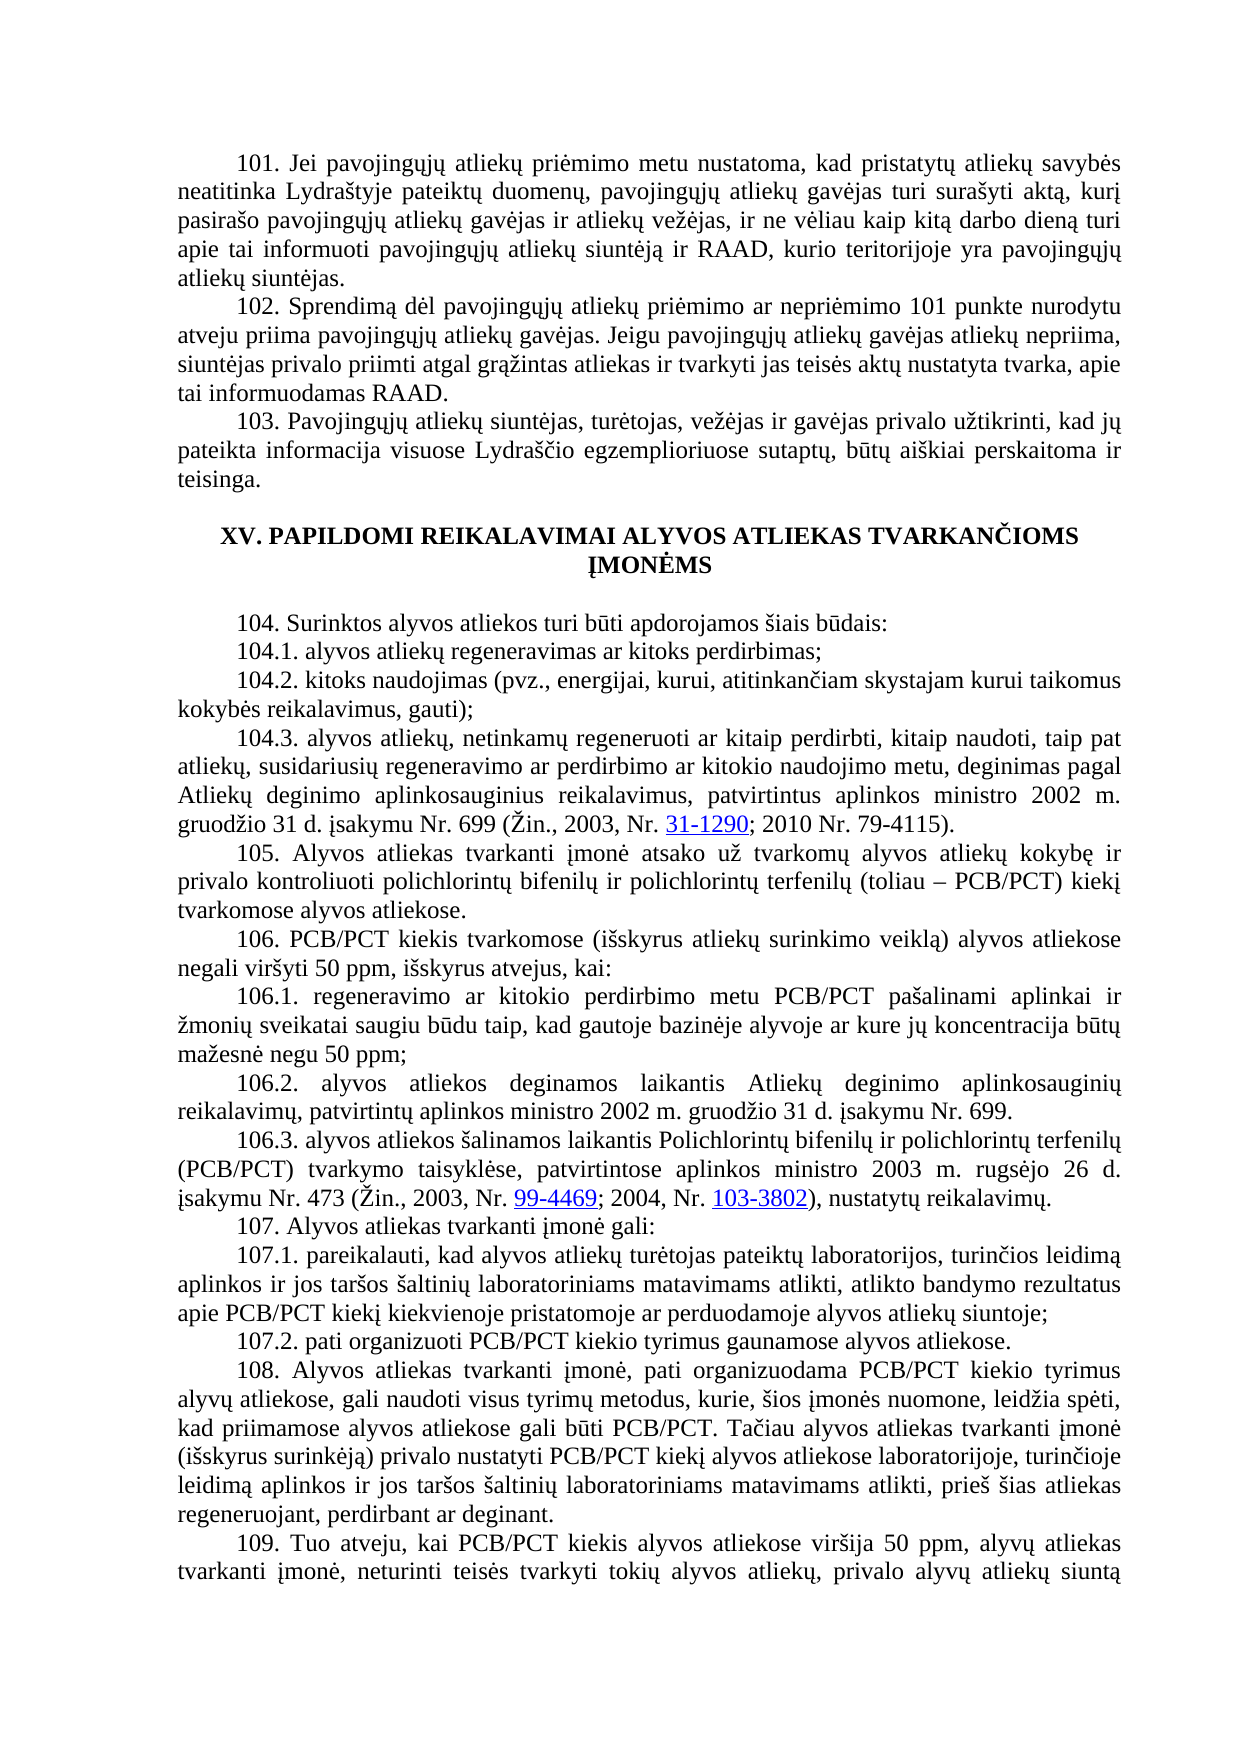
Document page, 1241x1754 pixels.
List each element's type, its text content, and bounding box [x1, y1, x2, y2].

text 105. Alyvos atliekas tvarkanti įmonė atsako už tvarkomų alyvos atliekų kokybę ir privalo kontroliuoti polichlorintų bifenilų ir polichlorintų terfenilų (toliau – PCB/PCT) kiekį tvarkomose alyvos atliekose. [177, 838, 1122, 924]
text 104.3. alyvos atliekų, netinkamų regeneruoti ar kitaip perdirbti, kitaip naudoti, taip pat atliekų, susidariusių regeneravimo ar perdirbimo ar kitokio naudojimo metu, deginimas pagal Atliekų deginimo aplinkosauginius reikalavimus, patvirtintus aplinkos ministro 2002 m. gruodžio 31 d. įsakymu Nr. 699 (Žin., 2003, Nr. 31-1290; 2010 Nr. 79-4115). [177, 723, 1122, 838]
text 107.1. pareikalauti, kad alyvos atliekų turėtojas pateiktų laboratorijos, turinčios leidimą aplinkos ir jos taršos šaltinių laboratoriniams matavimams atlikti, atlikto bandymo rezultatus apie PCB/PCT kiekį kiekvienoje pristatomoje ar perduodamoje alyvos atliekų siuntoje; [177, 1240, 1122, 1326]
text 109. Tuo atveju, kai PCB/PCT kiekis alyvos atliekose viršija 50 ppm, alyvų atliekas tvarkanti įmonė, neturinti teisės tvarkyti tokių alyvos atliekų, privalo alyvų atliekų siuntą [177, 1528, 1122, 1585]
text 101. Jei pavojingųjų atliekų priėmimo metu nustatoma, kad pristatytų atliekų savybės neatitinka Lydraštyje pateiktų duomenų, pavojingųjų atliekų gavėjas turi surašyti aktą, kurį pasirašo pavojingųjų atliekų gavėjas ir atliekų vežėjas, ir ne vėliau kaip kitą darbo dieną turi apie tai informuoti pavojingųjų atliekų siuntėją ir RAAD, kurio teritorijoje yra pavojingųjų atliekų siuntėjas. [177, 148, 1122, 291]
text 104. Surinktos alyvos atliekos turi būti apdorojamos šiais būdais: [177, 608, 1122, 636]
text 102. Sprendimą dėl pavojingųjų atliekų priėmimo ar nepriėmimo 101 punkte nurodytu atveju priima pavojingųjų atliekų gavėjas. Jeigu pavojingųjų atliekų gavėjas atliekų nepriima, siuntėjas privalo priimti atgal grąžintas atliekas ir tvarkyti jas teisės aktų nustatyta tvarka, apie tai informuodamas RAAD. [177, 291, 1122, 406]
text 107.2. pati organizuoti PCB/PCT kiekio tyrimus gaunamose alyvos atliekose. [177, 1326, 1122, 1355]
text XV. PAPILDOMI REIKALAVIMAI ALYVOS ATLIEKAS TVARKANČIOMS ĮMONĖMS [177, 521, 1122, 579]
text 104.2. kitoks naudojimas (pvz., energijai, kurui, atitinkančiam skystajam kurui taikomus kokybės reikalavimus, gauti); [177, 665, 1122, 723]
text 103. Pavojingųjų atliekų siuntėjas, turėtojas, vežėjas ir gavėjas privalo užtikrinti, kad jų pateikta informacija visuose Lydraščio egzemplioriuose sutaptų, būtų aiškiai perskaitoma ir teisinga. [177, 406, 1122, 493]
text 108. Alyvos atliekas tvarkanti įmonė, pati organizuodama PCB/PCT kiekio tyrimus alyvų atliekose, gali naudoti visus tyrimų metodus, kurie, šios įmonės nuomone, leidžia spėti, kad priimamose alyvos atliekose gali būti PCB/PCT. Tačiau alyvos atliekas tvarkanti įmonė (išskyrus surinkėją) privalo nustatyti PCB/PCT kiekį alyvos atliekose laboratorijoje, turinčioje leidimą aplinkos ir jos taršos šaltinių laboratoriniams matavimams atlikti, prieš šias atliekas regeneruojant, perdirbant ar deginant. [177, 1355, 1122, 1528]
text 106.1. regeneravimo ar kitokio perdirbimo metu PCB/PCT pašalinami aplinkai ir žmonių sveikatai saugiu būdu taip, kad gautoje bazinėje alyvoje ar kure jų koncentracija būtų mažesnė negu 50 ppm; [177, 981, 1122, 1068]
text 106.3. alyvos atliekos šalinamos laikantis Polichlorintų bifenilų ir polichlorintų terfenilų (PCB/PCT) tvarkymo taisyklėse, patvirtintose aplinkos ministro 2003 m. rugsėjo 26 d. įsakymu Nr. 473 (Žin., 2003, Nr. 99-4469; 2004, Nr. 103-3802), nustatytų reikalavimų. [177, 1125, 1122, 1211]
text 106. PCB/PCT kiekis tvarkomose (išskyrus atliekų surinkimo veiklą) alyvos atliekose negali viršyti 50 ppm, išskyrus atvejus, kai: [177, 924, 1122, 981]
text 104.1. alyvos atliekų regeneravimas ar kitoks perdirbimas; [177, 636, 1122, 665]
text 107. Alyvos atliekas tvarkanti įmonė gali: [177, 1211, 1122, 1240]
text 106.2. alyvos atliekos deginamos laikantis Atliekų deginimo aplinkosauginių reikalavimų, patvirtintų aplinkos ministro 2002 m. gruodžio 31 d. įsakymu Nr. 699. [177, 1068, 1122, 1125]
